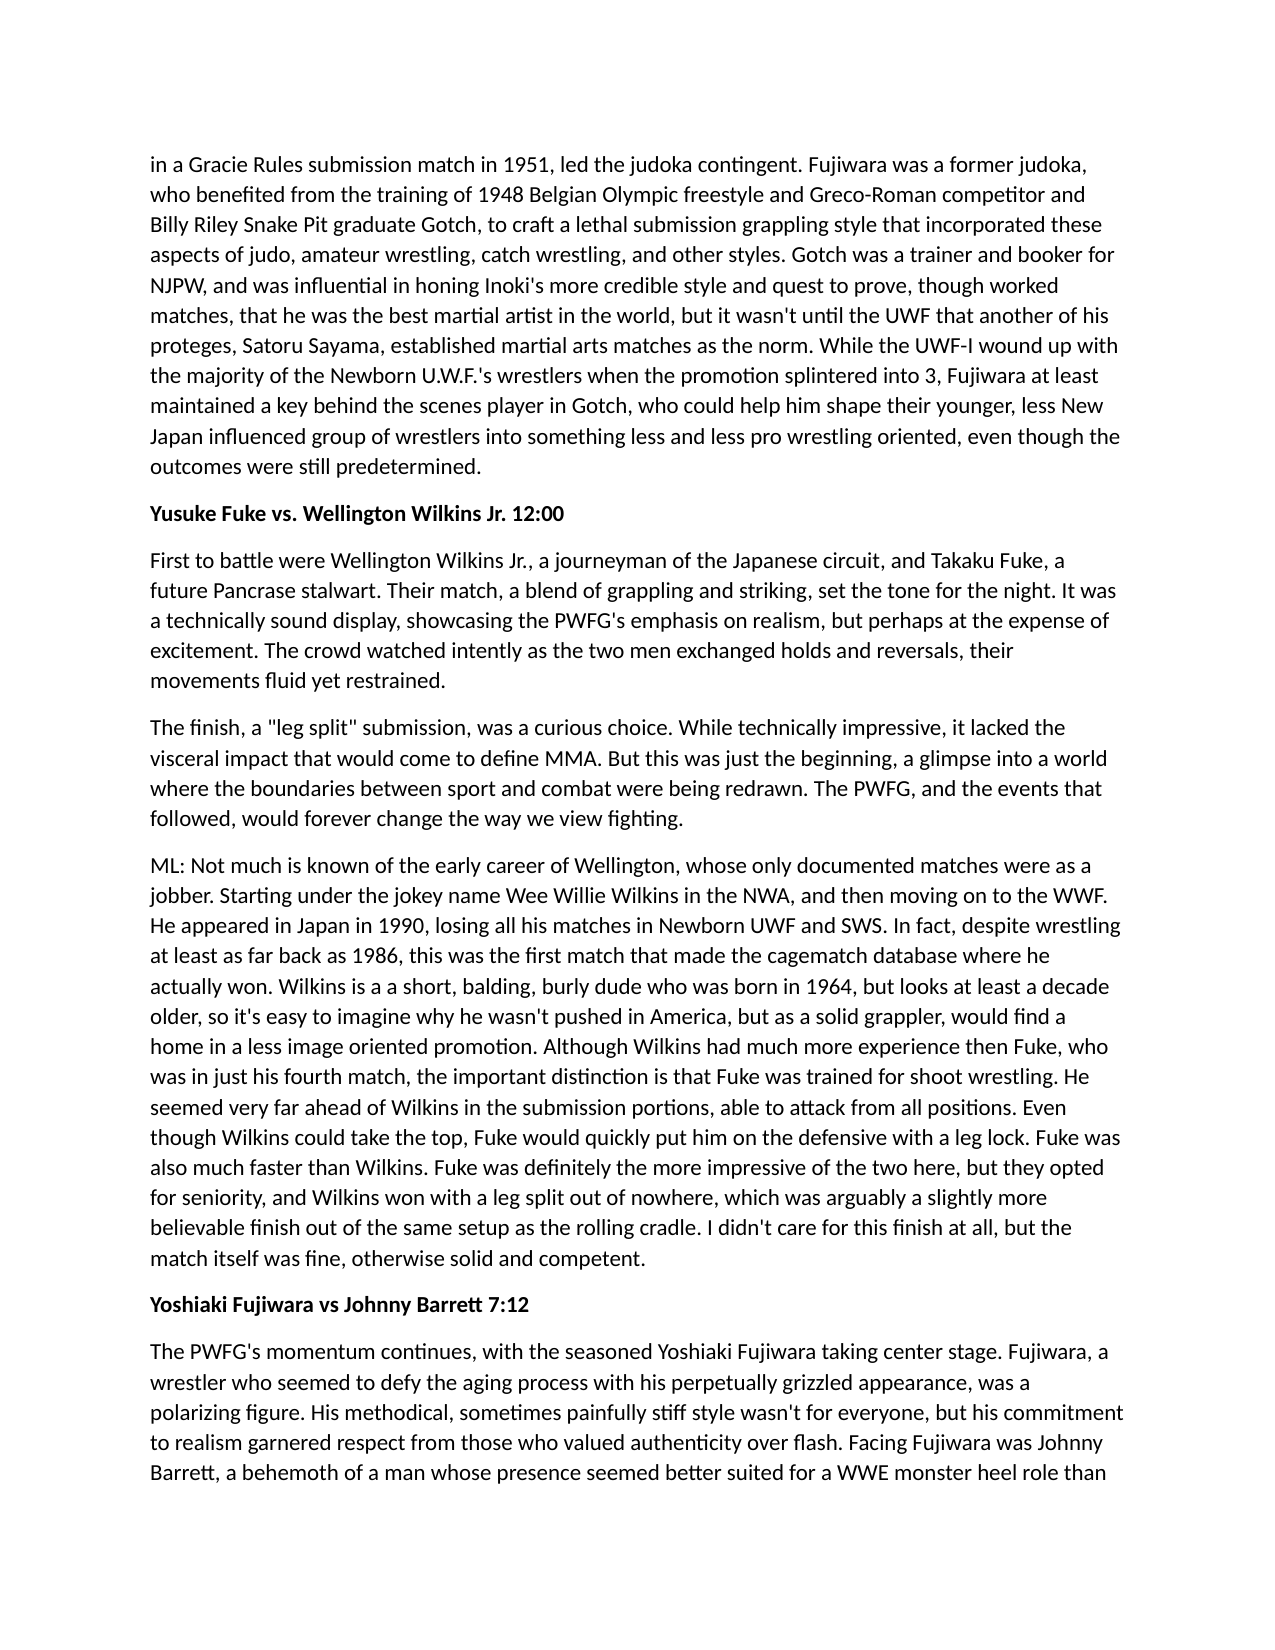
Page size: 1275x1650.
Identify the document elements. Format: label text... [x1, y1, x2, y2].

text Yusuke Fuke vs. Wellington Wilkins Jr. 12:00 [150, 499, 1125, 527]
text The PWFG's momentum continues, with the seasoned Yoshiaki Fujiwara taking center stage. Fujiwara, a wrestler who seemed to defy the aging process with his perpetually grizzled appearance, was a polarizing figure. His methodical, sometimes painfully stiff style wasn't for everyone, but his commitment to realism garnered respect from those who valued authenticity over flash. Facing Fujiwara was Johnny Barrett, a behemoth of a man whose presence seemed better suited for a WWE monster heel role than [150, 1337, 1125, 1486]
text The finish, a "leg split" submission, was a curious choice. While technically impressive, it lacked the visceral impact that would come to define MMA. But this was just the beginning, a glimpse into a world where the boundaries between sport and combat were being redrawn. The PWFG, and the events that followed, would forever change the way we view fighting. [150, 713, 1125, 832]
text First to battle were Wellington Wilkins Jr., a journeyman of the Japanese circuit, and Takaku Fuke, a future Pancrase stalwart. Their match, a blend of grappling and striking, set the tone for the night. It was a technically sound display, showcasing the PWFG's emphasis on realism, but perhaps at the expense of excitement. The crowd watched intently as the two men exchanged holds and reversals, their movements fluid yet restrained. [150, 546, 1125, 695]
text in a Gracie Rules submission match in 1951, led the judoka contingent. Fujiwara was a former judoka, who benefited from the training of 1948 Belgian Olympic freestyle and Greco-Roman competitor and Billy Riley Snake Pit graduate Gotch, to craft a lethal submission grappling style that incorporated these aspects of judo, amateur wrestling, catch wrestling, and other styles. Gotch was a trainer and booker for NJPW, and was influential in honing Inoki's more credible style and quest to prove, though worked matches, that he was the best martial artist in the world, but it wasn't until the UWF that another of his proteges, Satoru Sayama, established martial arts matches as the norm. While the UWF-I wound up with the majority of the Newborn U.W.F.'s wrestlers when the promotion splintered into 3, Fujiwara at least maintained a key behind the scenes player in Gotch, who could help him shape their younger, less New Japan influenced group of wrestlers into something less and less pro wrestling oriented, even though the outcomes were still predetermined. [150, 150, 1125, 480]
text Yoshiaki Fujiwara vs Johnny Barrett 7:12 [150, 1291, 1125, 1319]
text ML: Not much is known of the early career of Wellington, whose only documented matches were as a jobber. Starting under the jokey name Wee Willie Wilkins in the NWA, and then moving on to the WWF. He appeared in Japan in 1990, losing all his matches in Newborn UWF and SWS. In fact, despite wrestling at least as far back as 1986, this was the first match that made the cagematch database where he actually won. Wilkins is a a short, balding, burly dude who was born in 1964, but looks at least a decade older, so it's easy to imagine why he wasn't pushed in America, but as a solid grappler, would find a home in a less image oriented promotion. Although Wilkins had much more experience then Fuke, who was in just his fourth match, the important distinction is that Fuke was trained for shoot wrestling. He seemed very far ahead of Wilkins in the submission portions, able to attack from all positions. Even though Wilkins could take the top, Fuke would quickly put him on the defensive with a leg lock. Fuke was also much faster than Wilkins. Fuke was definitely the more impressive of the two here, but they opted for seniority, and Wilkins won with a leg split out of nowhere, which was arguably a slightly more believable finish out of the same setup as the rolling cradle. I didn't care for this finish at all, but the match itself was fine, otherwise solid and competent. [150, 851, 1125, 1272]
